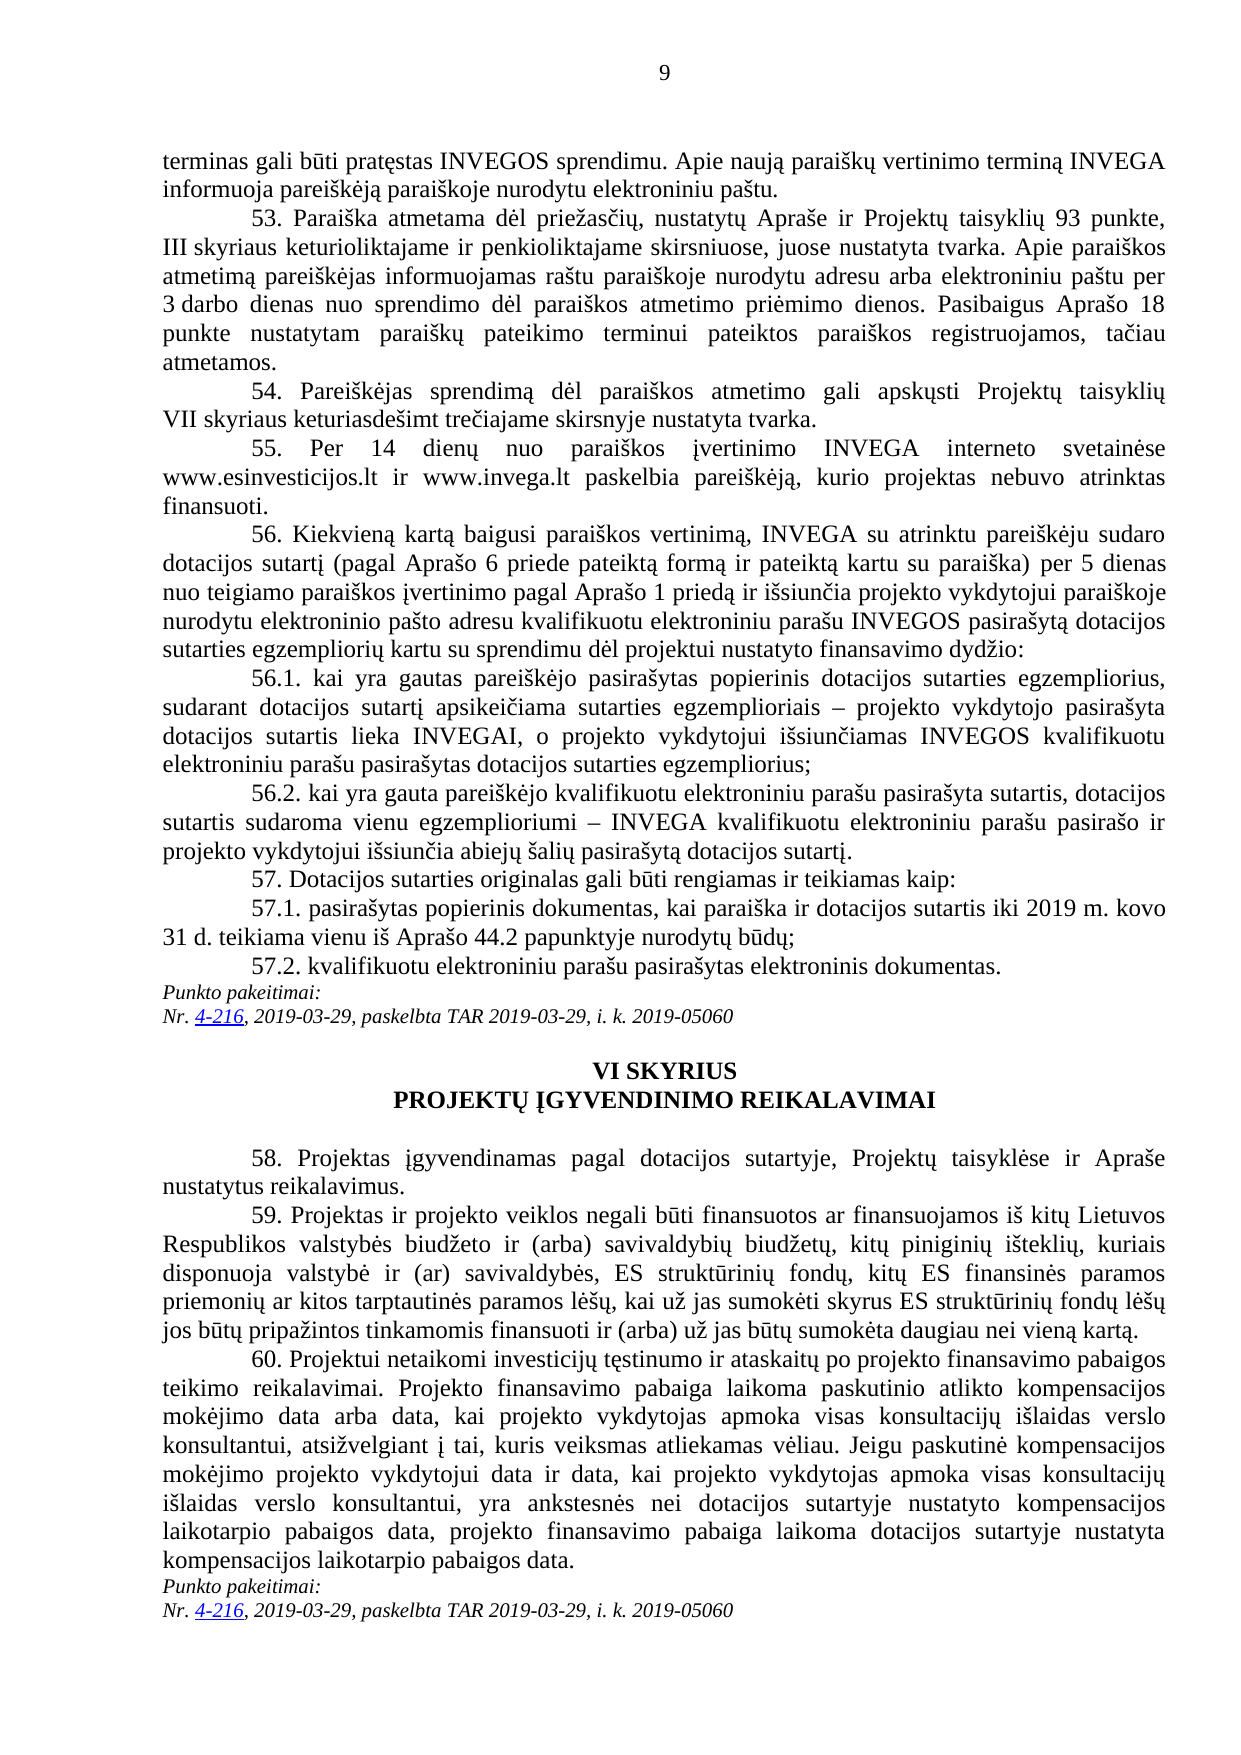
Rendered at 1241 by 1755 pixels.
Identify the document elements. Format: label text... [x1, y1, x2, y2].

text PROJEKTŲ ĮGYVENDINIMO REIKALAVIMAI [162, 1085, 1167, 1114]
text Nr. 4-216, 2019-03-29, paskelbta TAR 2019-03-29, i. k. 2019-05060 [162, 1598, 1167, 1622]
text VI SKYRIUS [162, 1056, 1167, 1085]
text Punkto pakeitimai: [162, 979, 1167, 1004]
text 54. Pareiškėjas sprendimą dėl paraiškos atmetimo gali apskųsti Projektų taisyklių VII skyriaus keturiasdešimt trečiajame skirsnyje nustatyta tvarka. [162, 376, 1167, 433]
text Punkto pakeitimai: [162, 1574, 1167, 1598]
text 56.2. kai yra gauta pareiškėjo kvalifikuotu elektroniniu parašu pasirašyta sutartis, dotacijos sutartis sudaroma vienu egzemplioriumi – INVEGA kvalifikuotu elektroniniu parašu pasirašo ir projekto vykdytojui išsiunčia abiejų šalių pasirašytą dotacijos sutartį. [162, 778, 1167, 864]
text 57.2. kvalifikuotu elektroniniu parašu pasirašytas elektroninis dokumentas. [162, 951, 1167, 979]
text 53. Paraiška atmetama dėl priežasčių, nustatytų Apraše ir Projektų taisyklių 93 punkte, III skyriaus keturioliktajame ir penkioliktajame skirsniuose, juose nustatyta tvarka. Apie paraiškos atmetimą pareiškėjas informuojamas raštu paraiškoje nurodytu adresu arba elektroniniu paštu per 3 darbo dienas nuo sprendimo dėl paraiškos atmetimo priėmimo dienos. Pasibaigus Aprašo 18 punkte nustatytam paraiškų pateikimo terminui pateiktos paraiškos registruojamos, tačiau atmetamos. [162, 203, 1167, 376]
text 58. Projektas įgyvendinamas pagal dotacijos sutartyje, Projektų taisyklėse ir Apraše nustatytus reikalavimus. [162, 1143, 1167, 1200]
text 56. Kiekvieną kartą baigusi paraiškos vertinimą, INVEGA su atrinktu pareiškėju sudaro dotacijos sutartį (pagal Aprašo 6 priede pateiktą formą ir pateiktą kartu su paraiška) per 5 dienas nuo teigiamo paraiškos įvertinimo pagal Aprašo 1 priedą ir išsiunčia projekto vykdytojui paraiškoje nurodytu elektroninio pašto adresu kvalifikuotu elektroniniu parašu INVEGOS pasirašytą dotacijos sutarties egzempliorių kartu su sprendimu dėl projektui nustatyto finansavimo dydžio: [162, 519, 1167, 663]
text 57. Dotacijos sutarties originalas gali būti rengiamas ir teikiamas kaip: [162, 864, 1167, 893]
text 60. Projektui netaikomi investicijų tęstinumo ir ataskaitų po projekto finansavimo pabaigos teikimo reikalavimai. Projekto finansavimo pabaiga laikoma paskutinio atlikto kompensacijos mokėjimo data arba data, kai projekto vykdytojas apmoka visas konsultacijų išlaidas verslo konsultantui, atsižvelgiant į tai, kuris veiksmas atliekamas vėliau. Jeigu paskutinė kompensacijos mokėjimo projekto vykdytojui data ir data, kai projekto vykdytojas apmoka visas konsultacijų išlaidas verslo konsultantui, yra ankstesnės nei dotacijos sutartyje nustatyto kompensacijos laikotarpio pabaigos data, projekto finansavimo pabaiga laikoma dotacijos sutartyje nustatyta kompensacijos laikotarpio pabaigos data. [162, 1344, 1167, 1574]
text 56.1. kai yra gautas pareiškėjo pasirašytas popierinis dotacijos sutarties egzempliorius, sudarant dotacijos sutartį apsikeičiama sutarties egzemplioriais – projekto vykdytojo pasirašyta dotacijos sutartis lieka INVEGAI, o projekto vykdytojui išsiunčiamas INVEGOS kvalifikuotu elektroniniu parašu pasirašytas dotacijos sutarties egzempliorius; [162, 663, 1167, 778]
text Nr. 4-216, 2019-03-29, paskelbta TAR 2019-03-29, i. k. 2019-05060 [162, 1004, 1167, 1028]
text 59. Projektas ir projekto veiklos negali būti finansuotos ar finansuojamos iš kitų Lietuvos Respublikos valstybės biudžeto ir (arba) savivaldybių biudžetų, kitų piniginių išteklių, kuriais disponuoja valstybė ir (ar) savivaldybės, ES struktūrinių fondų, kitų ES finansinės paramos priemonių ar kitos tarptautinės paramos lėšų, kai už jas sumokėti skyrus ES struktūrinių fondų lėšų jos būtų pripažintos tinkamomis finansuoti ir (arba) už jas būtų sumokėta daugiau nei vieną kartą. [162, 1200, 1167, 1344]
text 57.1. pasirašytas popierinis dokumentas, kai paraiška ir dotacijos sutartis iki 2019 m. kovo 31 d. teikiama vienu iš Aprašo 44.2 papunktyje nurodytų būdų; [162, 893, 1167, 951]
text terminas gali būti pratęstas INVEGOS sprendimu. Apie naują paraiškų vertinimo terminą INVEGA informuoja pareiškėją paraiškoje nurodytu elektroniniu paštu. [162, 146, 1167, 203]
text 55. Per 14 dienų nuo paraiškos įvertinimo INVEGA interneto svetainėse www.esinvesticijos.lt ir www.invega.lt paskelbia pareiškėją, kurio projektas nebuvo atrinktas finansuoti. [162, 433, 1167, 519]
